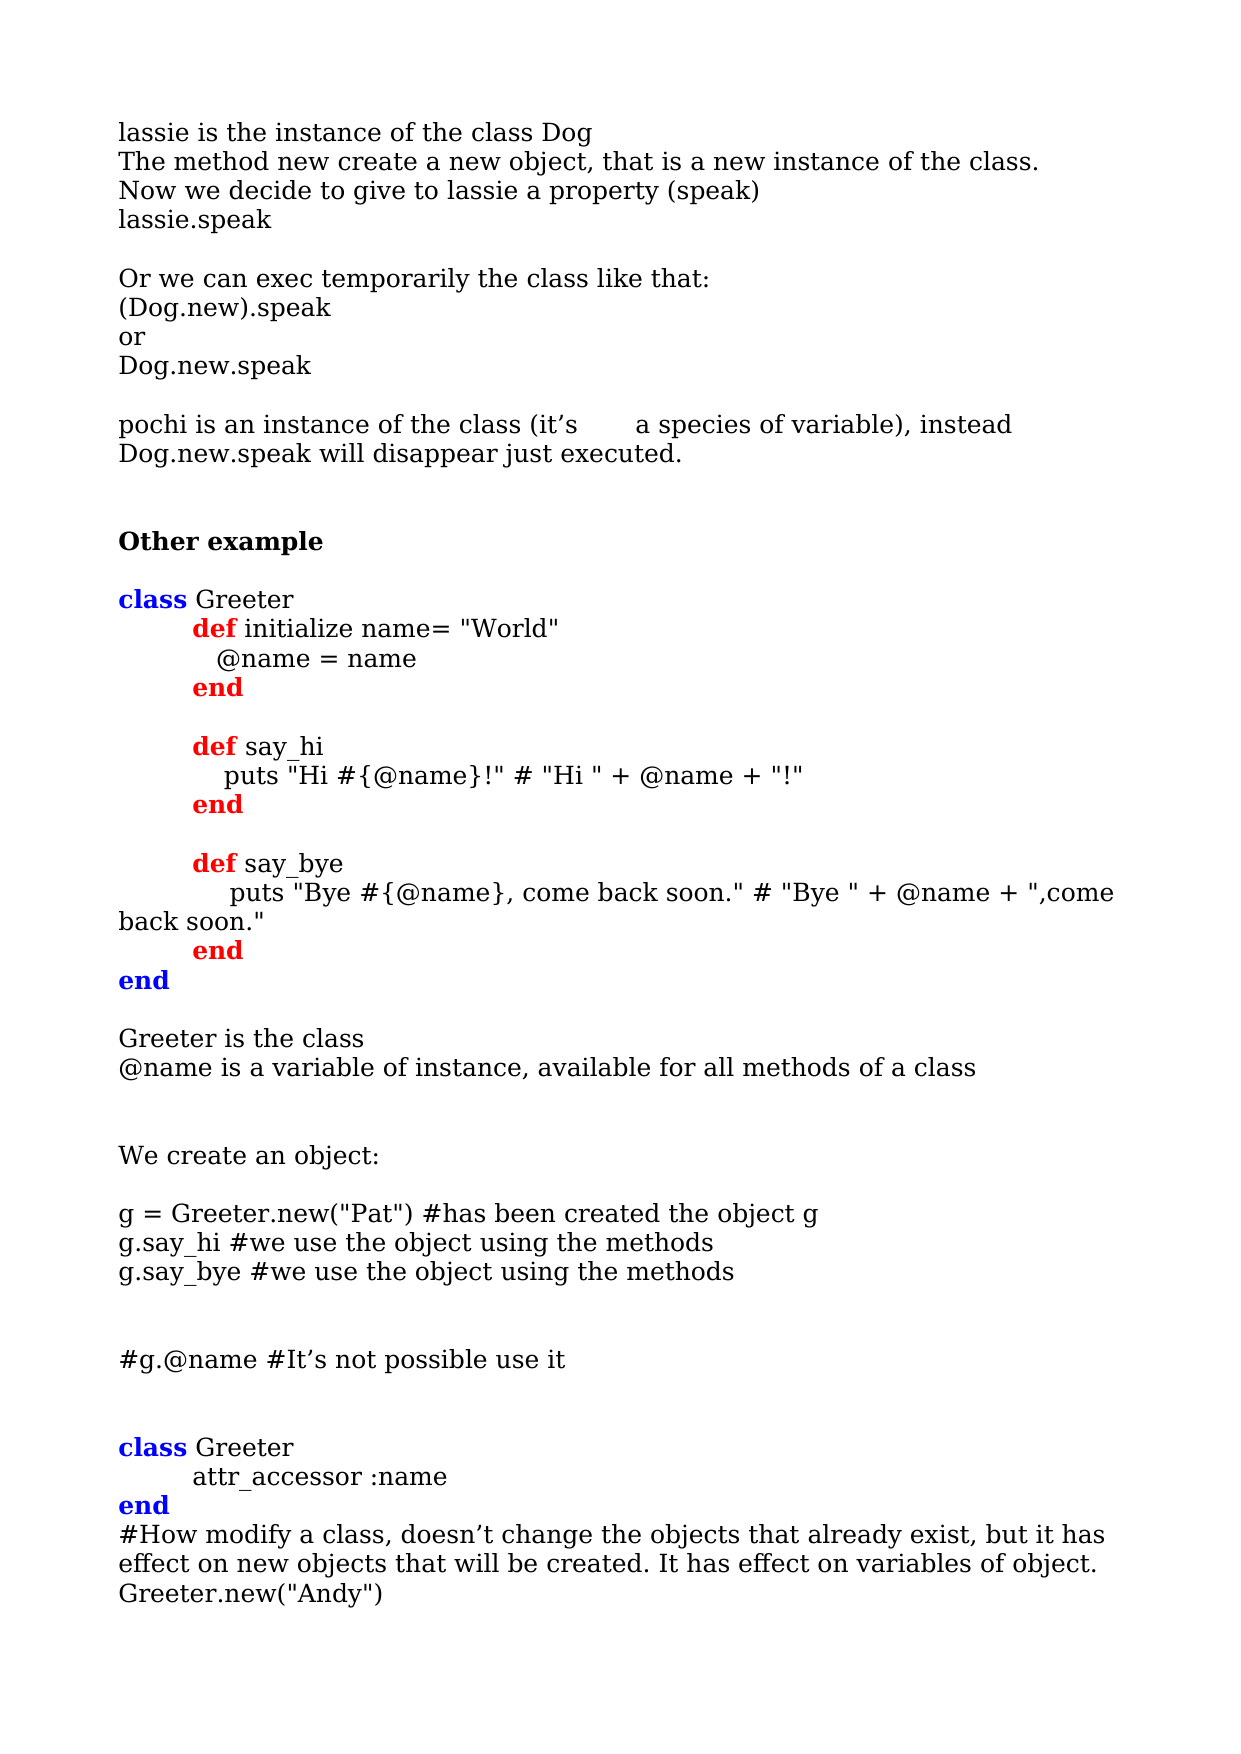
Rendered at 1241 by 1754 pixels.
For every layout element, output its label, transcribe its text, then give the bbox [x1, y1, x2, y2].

text lassie is the instance of the class Dog [118, 118, 1122, 147]
text class Greeter def initialize name= "World" @name = name end def say_hi puts "Hi #{@name}!" # "Hi " + @name + "!" end def say_bye puts "Bye #{@name}, come back soon." # "Bye " + @name + ",come back soon." end end Greeter is the class @name is a variable of instance, available for all methods of a class We create an object: g = Greeter.new("Pat") #has been created the object g g.say_hi #we use the object using the methods g.say_bye #we use the object using the methods #g.@name #It’s not possible use it class Greeter attr_accessor :name end #How modify a class, doesn’t change the objects that already exist, but it has effect on new objects that will be created. It has effect on variables of object. Greeter.new("Andy") [118, 585, 1122, 1608]
text The method new create a new object, that is a new instance of the class. [118, 147, 1122, 176]
subtitle Other example [118, 526, 1122, 556]
text Now we decide to give to lassie a property (speak) lassie.speak Or we can exec temporarily the class like that: (Dog.new).speak or Dog.new.speak pochi is an instance of the class (it’s a species of variable), instead Dog.new.speak will disappear just executed. [118, 176, 1122, 468]
